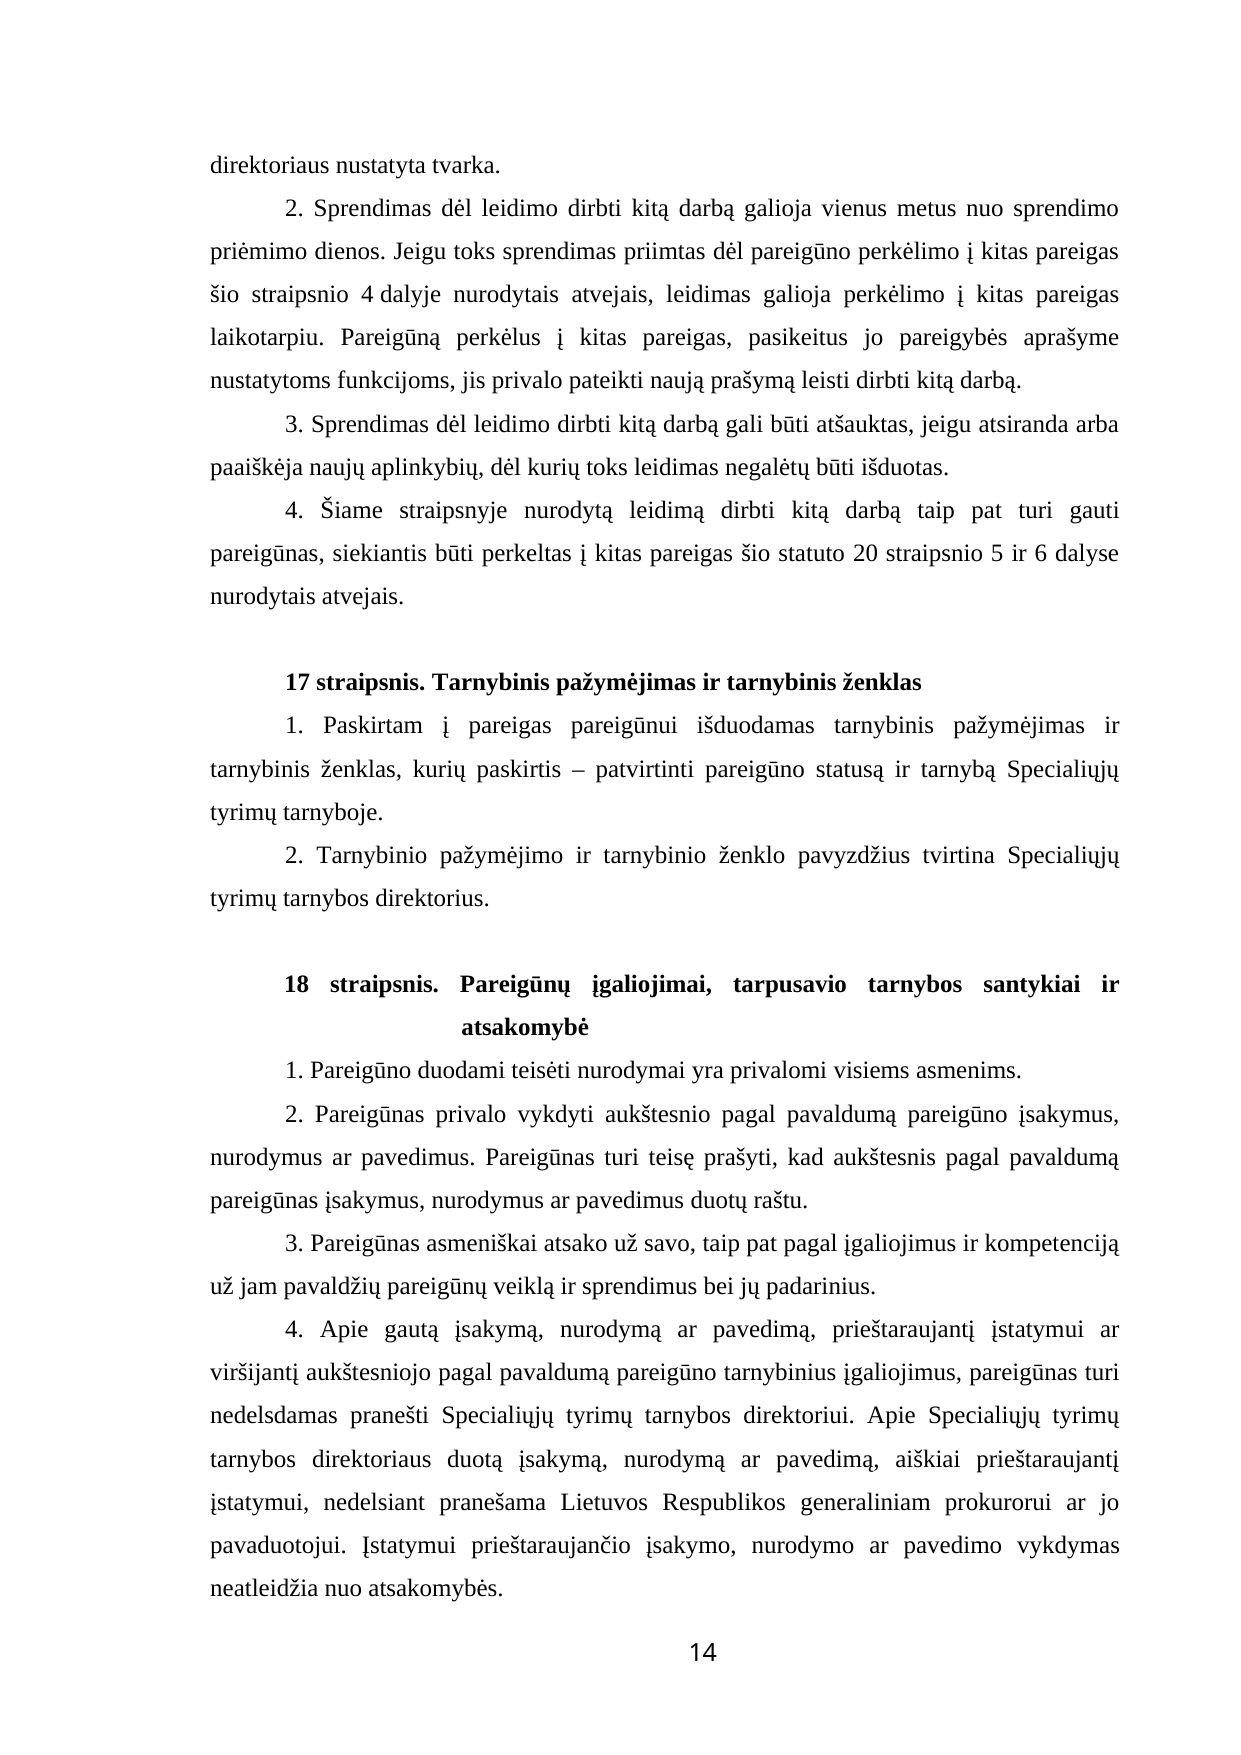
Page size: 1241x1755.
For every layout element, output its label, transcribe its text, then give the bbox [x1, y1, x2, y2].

text 17 straipsnis. Tarnybinis pažymėjimas ir tarnybinis ženklas [210, 667, 1120, 696]
text 3. Sprendimas dėl leidimo dirbti kitą darbą gali būti atšauktas, jeigu atsiranda arba paaiškėja naujų aplinkybių, dėl kurių toks leidimas negalėtų būti išduotas. [210, 409, 1120, 481]
text 4. Šiame straipsnyje nurodytą leidimą dirbti kitą darbą taip pat turi gauti pareigūnas, siekiantis būti perkeltas į kitas pareigas šio statuto 20 straipsnio 5 ir 6 dalyse nurodytais atvejais. [210, 495, 1120, 610]
text 2. Tarnybinio pažymėjimo ir tarnybinio ženklo pavyzdžius tvirtina Specialiųjų tyrimų tarnybos direktorius. [210, 840, 1120, 912]
text 2. Sprendimas dėl leidimo dirbti kitą darbą galioja vienus metus nuo sprendimo priėmimo dienos. Jeigu toks sprendimas priimtas dėl pareigūno perkėlimo į kitas pareigas šio straipsnio 4 dalyje nurodytais atvejais, leidimas galioja perkėlimo į kitas pareigas laikotarpiu. Pareigūną perkėlus į kitas pareigas, pasikeitus jo pareigybės aprašyme nustatytoms funkcijoms, jis privalo pateikti naują prašymą leisti dirbti kitą darbą. [210, 193, 1120, 394]
text 18 straipsnis. Pareigūnų įgaliojimai, tarpusavio tarnybos santykiai ir atsakomybė [284, 969, 1120, 1041]
text 4. Apie gautą įsakymą, nurodymą ar pavedimą, prieštaraujantį įstatymui ar viršijantį aukštesniojo pagal pavaldumą pareigūno tarnybinius įgaliojimus, pareigūnas turi nedelsdamas pranešti Specialiųjų tyrimų tarnybos direktoriui. Apie Specialiųjų tyrimų tarnybos direktoriaus duotą įsakymą, nurodymą ar pavedimą, aiškiai prieštaraujantį įstatymui, nedelsiant pranešama Lietuvos Respublikos generaliniam prokurorui ar jo pavaduotojui. Įstatymui prieštaraujančio įsakymo, nurodymo ar pavedimo vykdymas neatleidžia nuo atsakomybės. [210, 1314, 1120, 1602]
text 2. Pareigūnas privalo vykdyti aukštesnio pagal pavaldumą pareigūno įsakymus, nurodymus ar pavedimus. Pareigūnas turi teisę prašyti, kad aukštesnis pagal pavaldumą pareigūnas įsakymus, nurodymus ar pavedimus duotų raštu. [210, 1099, 1120, 1214]
text 1. Pareigūno duodami teisėti nurodymai yra privalomi visiems asmenims. [210, 1056, 1120, 1084]
text 1. Paskirtam į pareigas pareigūnui išduodamas tarnybinis pažymėjimas ir tarnybinis ženklas, kurių paskirtis – patvirtinti pareigūno statusą ir tarnybą Specialiųjų tyrimų tarnyboje. [210, 711, 1120, 826]
text 3. Pareigūnas asmeniškai atsako už savo, taip pat pagal įgaliojimus ir kompetenciją už jam pavaldžių pareigūnų veiklą ir sprendimus bei jų padarinius. [210, 1228, 1120, 1300]
text direktoriaus nustatyta tvarka. [210, 150, 1120, 179]
